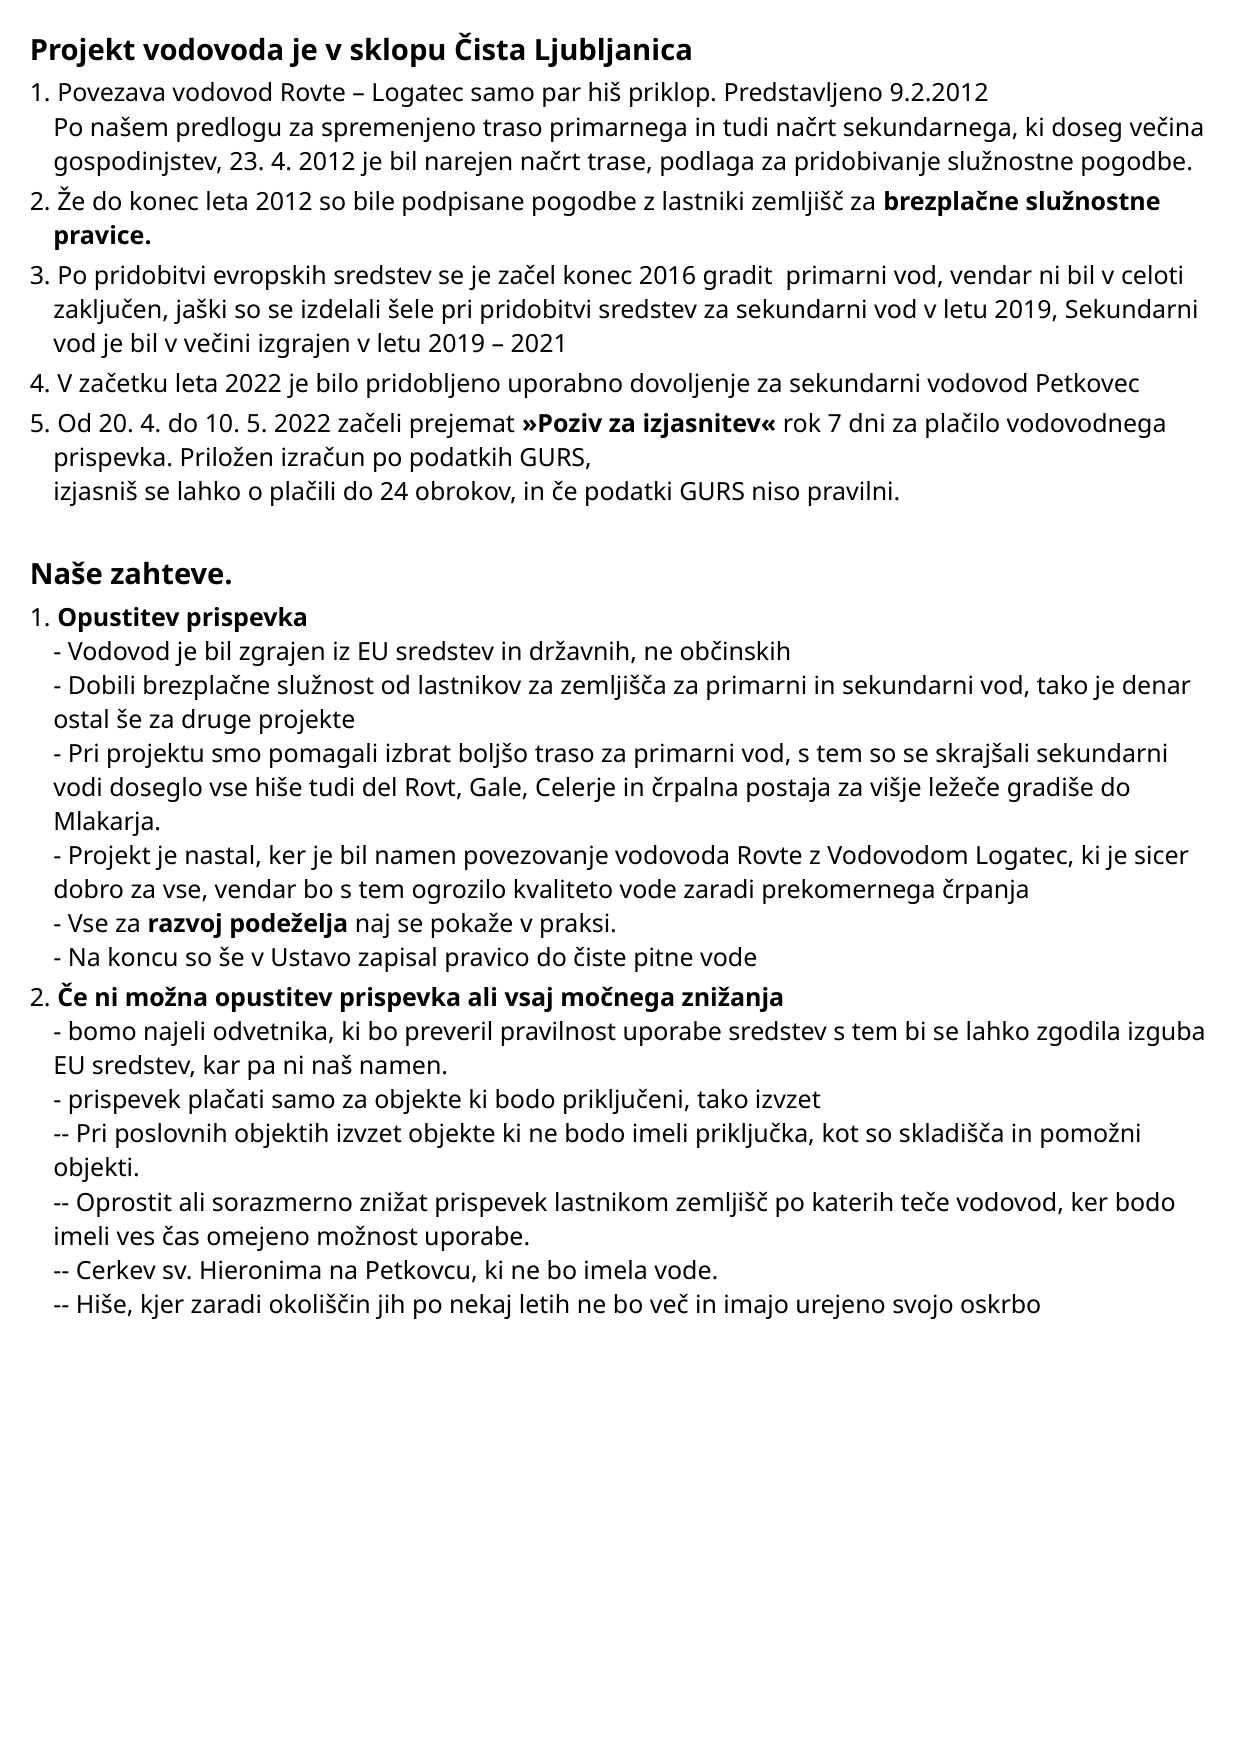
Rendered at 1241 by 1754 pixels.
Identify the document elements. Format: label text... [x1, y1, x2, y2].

text 5. Od 20. 4. do 10. 5. 2022 začeli prejemat »Poziv za izjasnitev« rok 7 dni za plačilo vodovodnega prispevka. Priložen izračun po podatkih GURS, izjasniš se lahko o plačili do 24 obrokov, in če podatki GURS niso pravilni. [29, 405, 1211, 508]
text 2. Če ni možna opustitev prispevka ali vsaj močnega znižanja - bomo najeli odvetnika, ki bo preveril pravilnost uporabe sredstev s tem bi se lahko zgodila izguba EU sredstev, kar pa ni naš namen. - prispevek plačati samo za objekte ki bodo priključeni, tako izvzet -- Pri poslovnih objektih izvzet objekte ki ne bodo imeli priključka, kot so skladišča in pomožni objekti. -- Oprostit ali sorazmerno znižat prispevek lastnikom zemljišč po katerih teče vodovod, ker bodo imeli ves čas omejeno možnost uporabe. -- Cerkev sv. Hieronima na Petkovcu, ki ne bo imela vode. -- Hiše, kjer zaradi okoliščin jih po nekaj letih ne bo več in imajo urejeno svojo oskrbo [29, 980, 1211, 1354]
text 1. Opustitev prispevka - Vodovod je bil zgrajen iz EU sredstev in državnih, ne občinskih - Dobili brezplačne služnost od lastnikov za zemljišča za primarni in sekundarni vod, tako je denar ostal še za druge projekte - Pri projektu smo pomagali izbrat boljšo traso za primarni vod, s tem so se skrajšali sekundarni vodi doseglo vse hiše tudi del Rovt, Gale, Celerje in črpalna postaja za višje ležeče gradiše do Mlakarja. - Projekt je nastal, ker je bil namen povezovanje vodovoda Rovte z Vodovodom Logatec, ki je sicer dobro za vse, vendar bo s tem ogrozilo kvaliteto vode zaradi prekomernega črpanja - Vse za razvoj podeželja naj se pokaže v praksi. - Na koncu so še v Ustavo zapisal pravico do čiste pitne vode [29, 599, 1211, 974]
text 1. Povezava vodovod Rovte – Logatec samo par hiš priklop. Predstavljeno 9.2.2012 Po našem predlogu za spremenjeno traso primarnega in tudi načrt sekundarnega, ki doseg večina gospodinjstev, 23. 4. 2012 je bil narejen načrt trase, podlaga za pridobivanje služnostne pogodbe. [29, 75, 1211, 177]
text 4. V začetku leta 2022 je bilo pridobljeno uporabno dovoljenje za sekundarni vodovod Petkovec [29, 365, 1211, 399]
text 3. Po pridobitvi evropskih sredstev se je začel konec 2016 gradit primarni vod, vendar ni bil v celoti zaključen, jaški so se izdelali šele pri pridobitvi sredstev za sekundarni vod v letu 2019, Sekundarni vod je bil v večini izgrajen v letu 2019 – 2021 [29, 257, 1211, 359]
text 2. Že do konec leta 2012 so bile podpisane pogodbe z lastniki zemljišč za brezplačne služnostne pravice. [29, 183, 1211, 251]
text Naše zahteve. [29, 553, 1211, 593]
text Projekt vodovoda je v sklopu Čista Ljubljanica [29, 29, 1211, 69]
